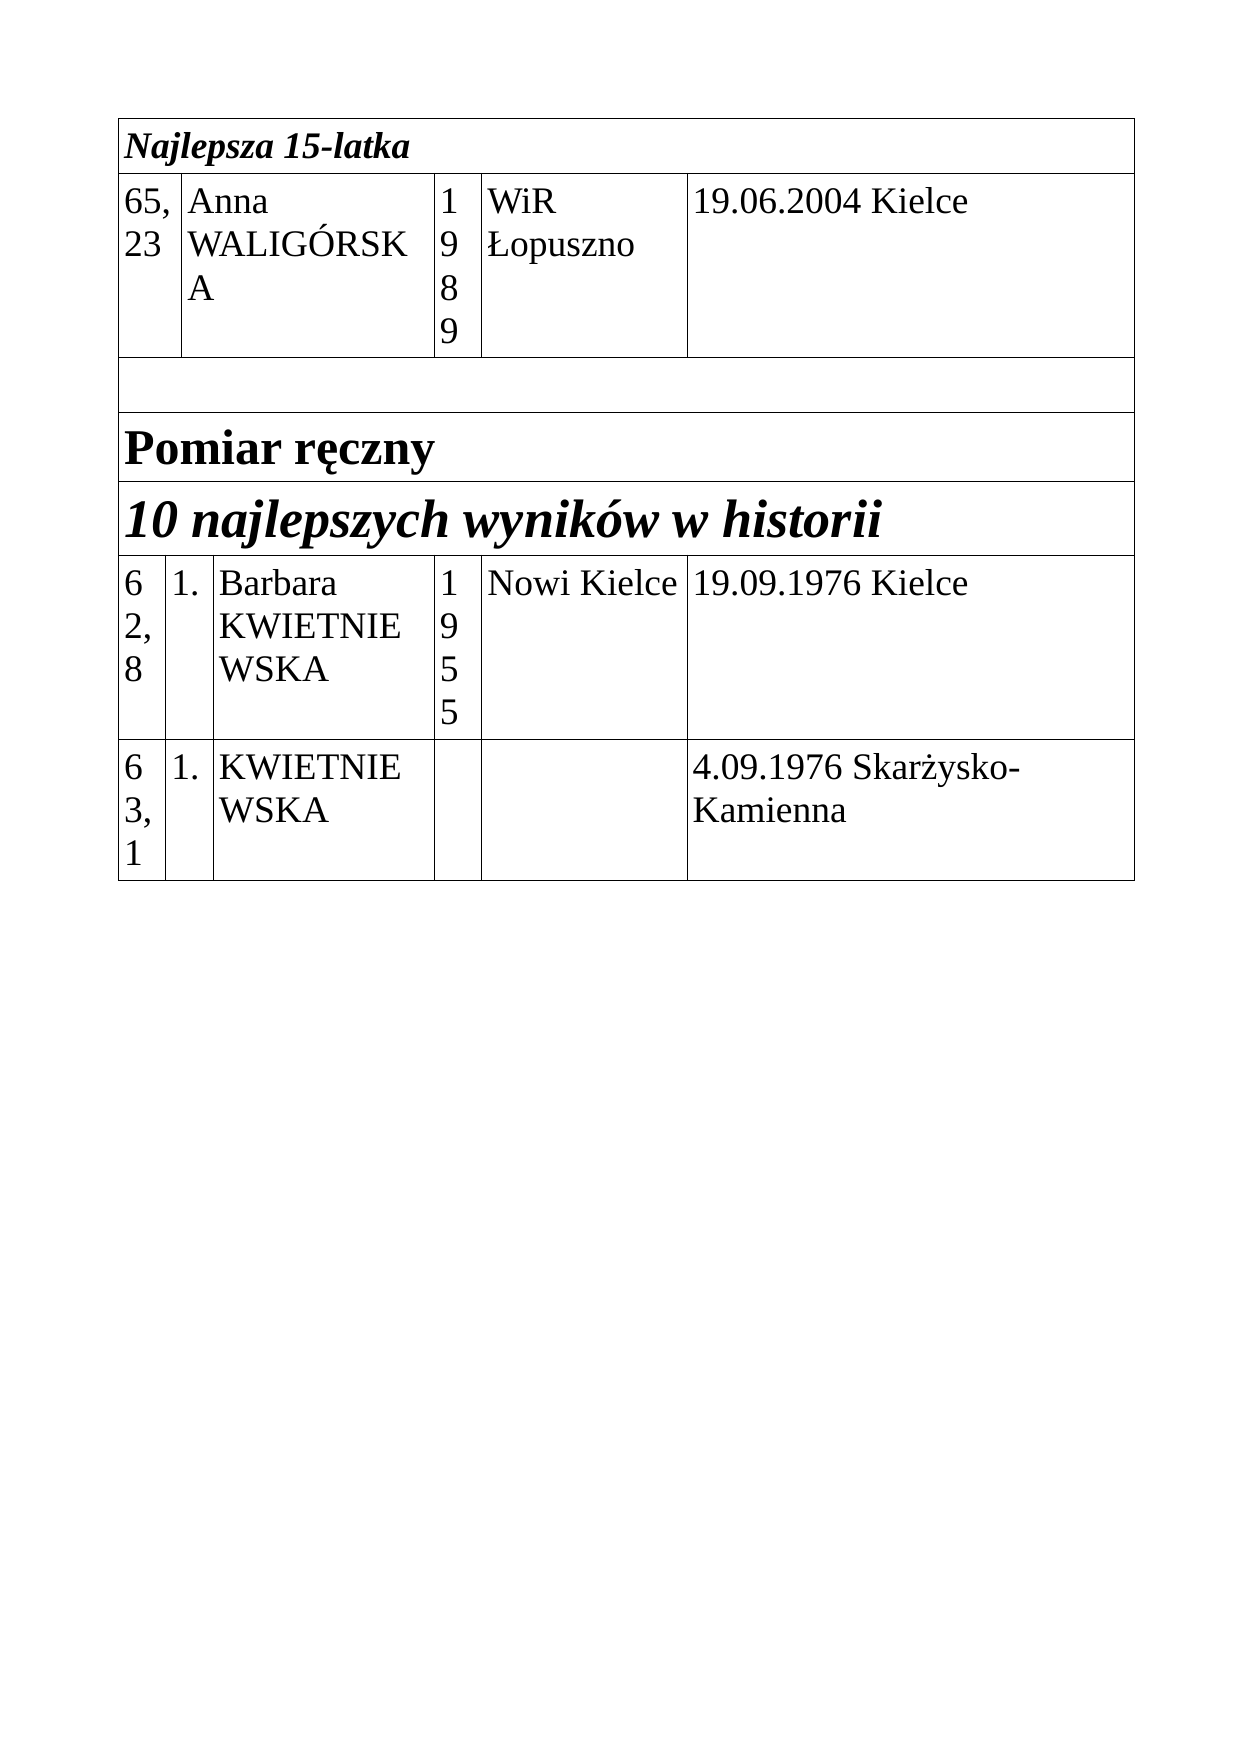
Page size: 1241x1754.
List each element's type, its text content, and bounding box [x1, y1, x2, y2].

table_cell 19.09.1976 Kielce [688, 556, 1134, 738]
table_cell [435, 740, 481, 879]
table_cell 63,1 [119, 740, 165, 879]
table_cell 1. [166, 740, 213, 879]
table_cell 1955 [435, 556, 481, 738]
table_cell KWIETNIEWSKA [214, 740, 434, 879]
table_cell 65,23 [119, 174, 181, 357]
table_cell 10 najlepszych wyników w historii [119, 482, 1134, 554]
table_cell WiR Łopuszno [482, 174, 687, 357]
table_cell Barbara KWIETNIEWSKA [214, 556, 434, 738]
table_cell [119, 358, 1134, 412]
table_cell 1989 [435, 174, 481, 357]
table_cell 19.06.2004 Kielce [688, 174, 1134, 357]
table_cell Anna WALIGÓRSKA [182, 174, 434, 357]
table_cell 1. [166, 556, 213, 738]
table_cell Pomiar ręczny [119, 413, 1134, 481]
table_cell 4.09.1976 Skarżysko-Kamienna [688, 740, 1134, 879]
table_cell Nowi Kielce [482, 556, 687, 738]
table_cell [482, 740, 687, 879]
table_cell 62,8 [119, 556, 165, 738]
table_cell Najlepsza 15-latka [119, 119, 1134, 173]
